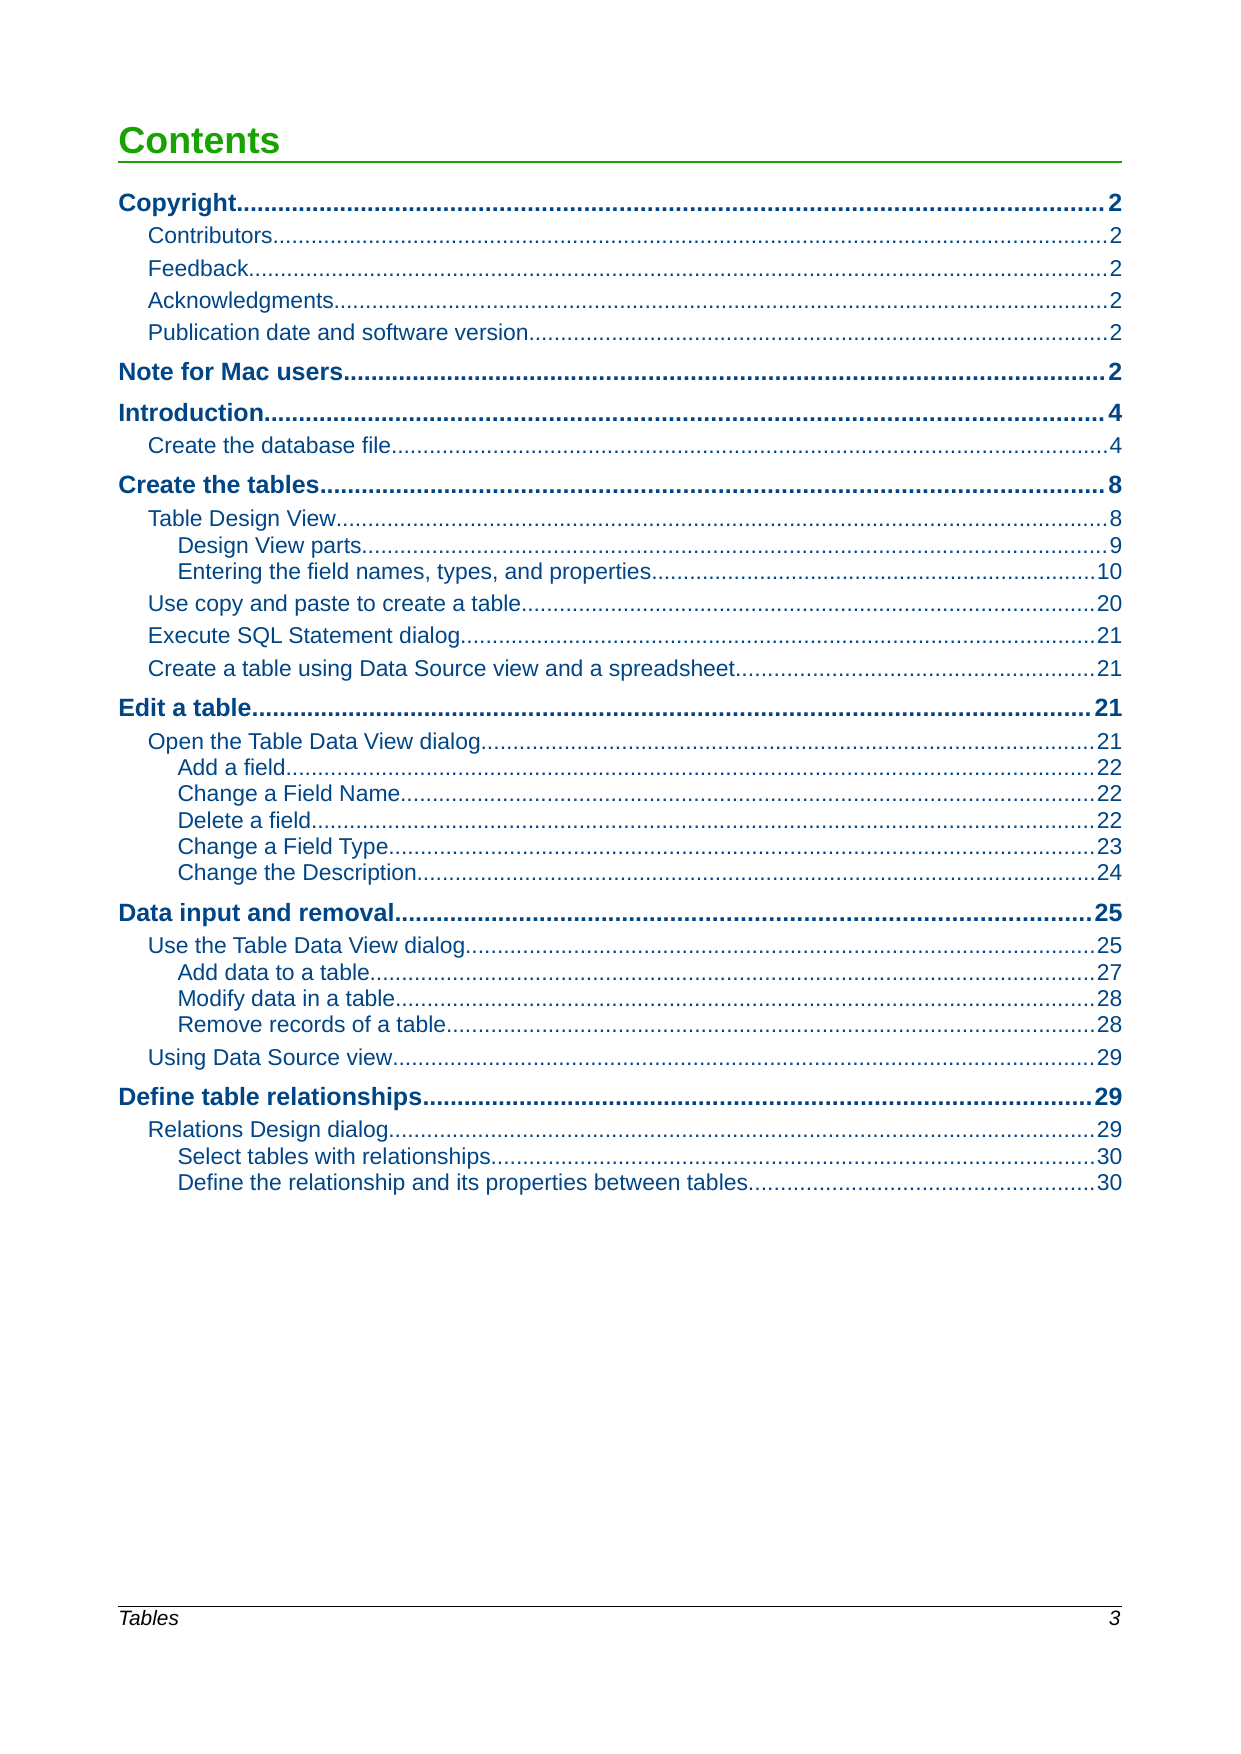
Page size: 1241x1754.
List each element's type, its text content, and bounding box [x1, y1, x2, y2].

text Using Data Source view 29 [148, 1043, 1122, 1070]
text Introduction 4 [118, 398, 1122, 426]
text Modify data in a table 28 [177, 985, 1122, 1011]
text Delete a field 22 [177, 807, 1122, 833]
text Feedback 2 [148, 254, 1122, 281]
text Change the Description 24 [177, 859, 1122, 886]
text Design View parts 9 [177, 532, 1122, 558]
text Create the database file 4 [148, 432, 1122, 459]
text Acknowledgments 2 [148, 287, 1122, 313]
text Note for Mac users 2 [118, 357, 1122, 386]
text Contributors 2 [148, 222, 1122, 248]
text Edit a table 21 [118, 693, 1122, 722]
text Change a Field Type 23 [177, 833, 1122, 859]
text Open the Table Data View dialog 21 [148, 728, 1122, 754]
text Relations Design dialog 29 [148, 1116, 1122, 1143]
text Define table relationships 29 [118, 1082, 1122, 1110]
text Select tables with relationships 30 [177, 1143, 1122, 1169]
text Data input and removal 25 [118, 897, 1122, 926]
text Create the tables 8 [118, 471, 1122, 499]
text Remove records of a table 28 [177, 1011, 1122, 1038]
text Create a table using Data Source view and a spreadsheet 21 [148, 655, 1122, 681]
text Add a field 22 [177, 754, 1122, 780]
text Use copy and paste to create a table. 20 [148, 590, 1122, 617]
text Publication date and software version 2 [148, 319, 1122, 345]
text Use the Table Data View dialog 25 [148, 932, 1122, 958]
text Entering the field names, types, and properties 10 [177, 558, 1122, 584]
text Define the relationship and its properties between tables 30 [177, 1169, 1122, 1195]
text Contents [118, 118, 1122, 161]
text Execute SQL Statement dialog 21 [148, 622, 1122, 649]
text Table Design View 8 [148, 505, 1122, 532]
text Change a Field Name 22 [177, 780, 1122, 807]
text Copyright 2 [118, 187, 1122, 216]
text Add data to a table 27 [177, 958, 1122, 985]
